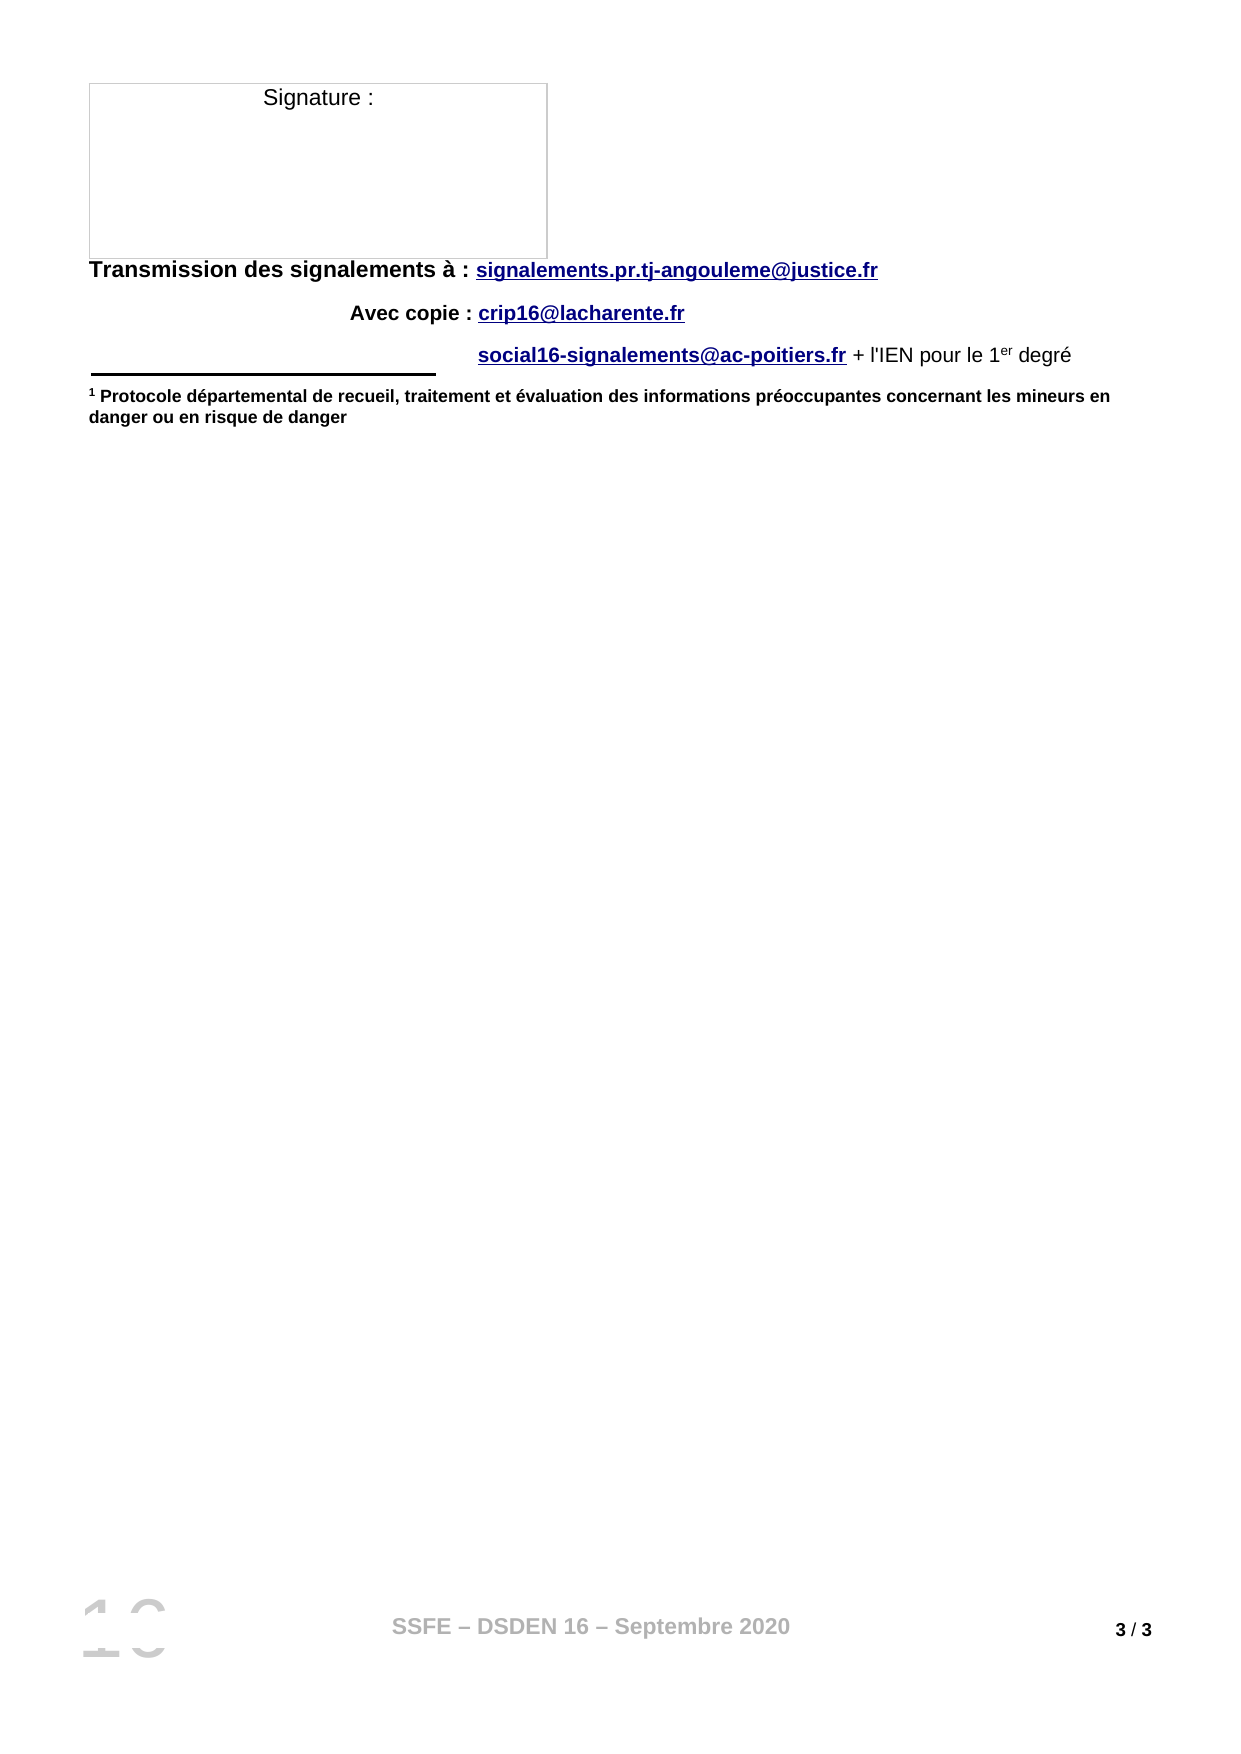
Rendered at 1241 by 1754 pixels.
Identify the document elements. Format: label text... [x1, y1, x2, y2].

text social16-signalements@ac-poitiers.fr + l'IEN pour le 1er degré [88, 343, 1152, 367]
text 1 Protocole départemental de recueil, traitement et évaluation des informations préoccupantes concernant les mineurs en danger ou en risque de danger [88, 385, 1152, 427]
text Avec copie : crip16@lacharente.fr [88, 301, 1152, 325]
text Signature : [90, 84, 546, 111]
text Transmission des signalements à : signalements.pr.tj-angouleme@justice.fr [88, 256, 1152, 282]
